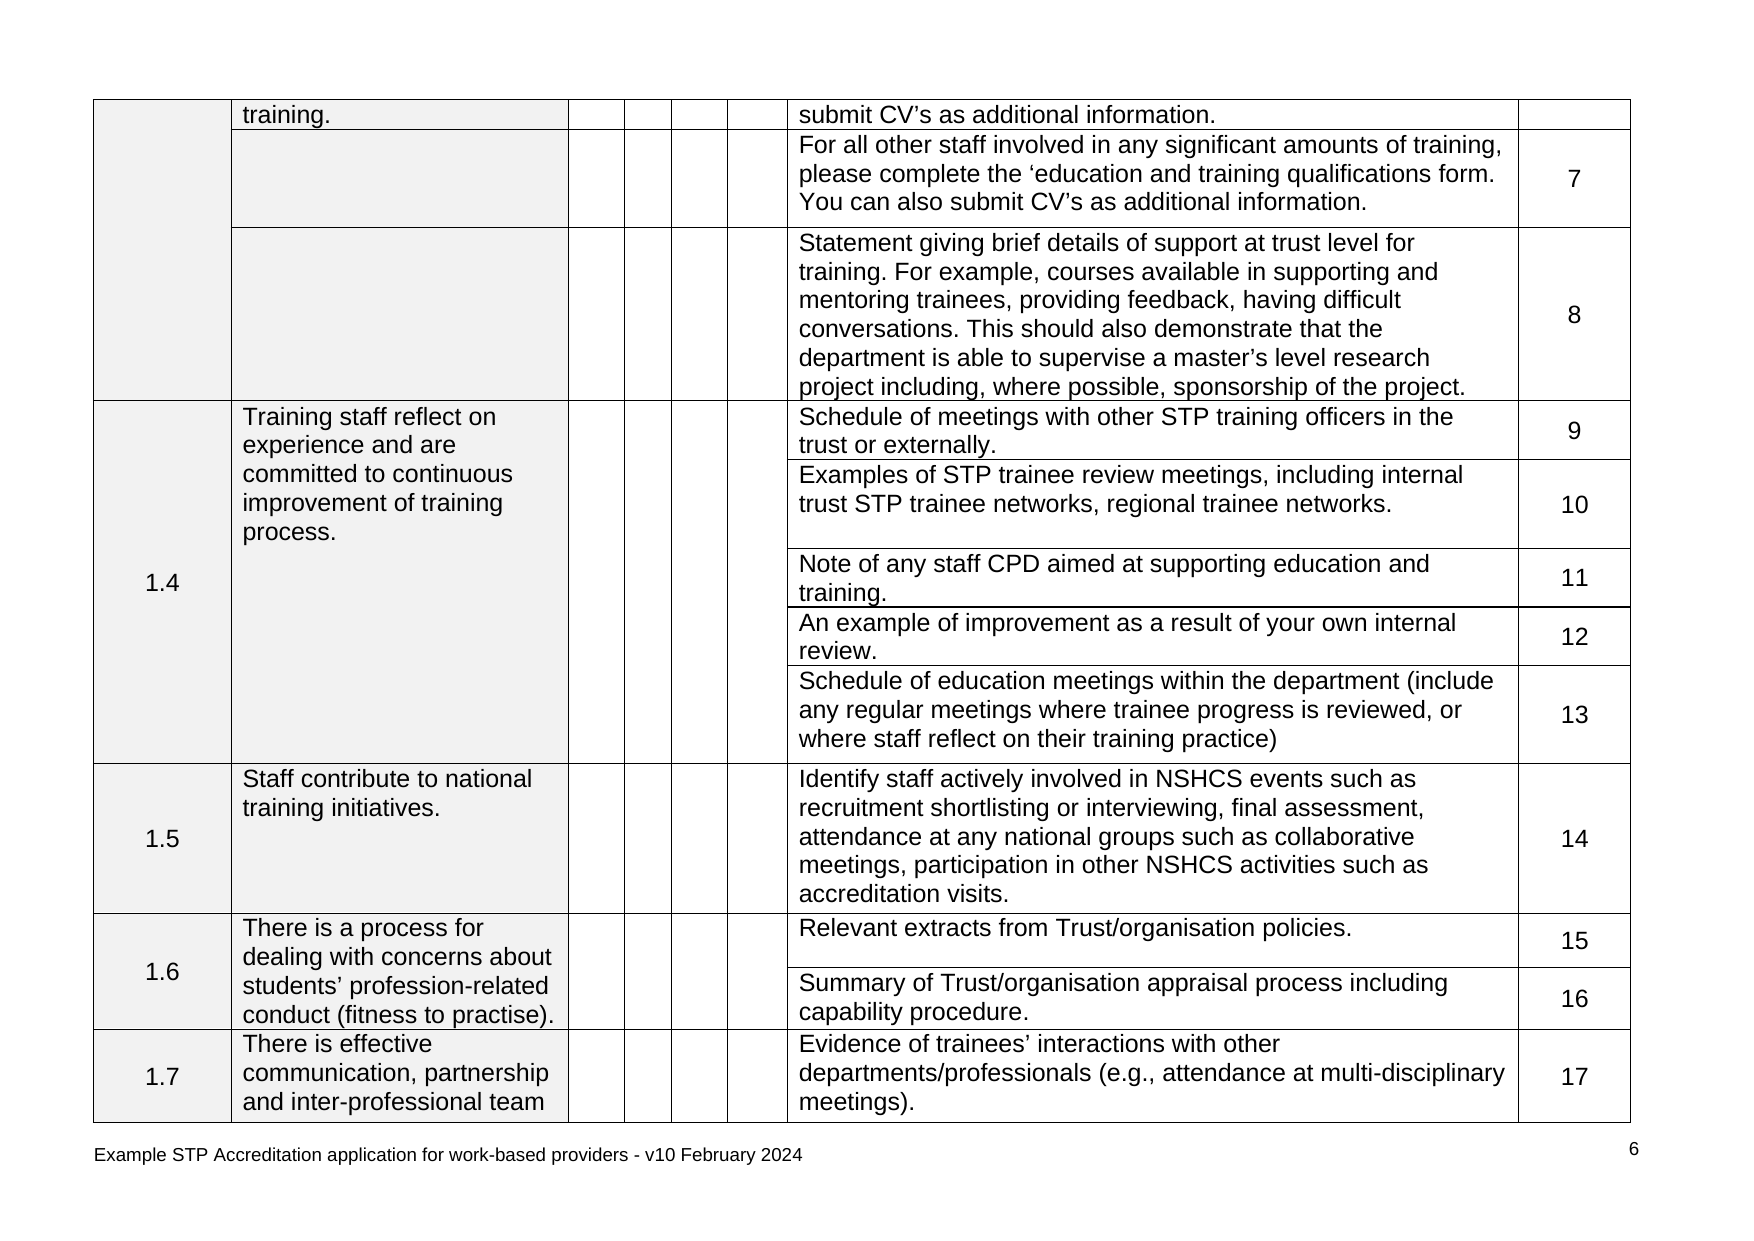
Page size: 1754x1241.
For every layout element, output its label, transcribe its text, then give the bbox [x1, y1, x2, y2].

table_cell [728, 764, 787, 912]
table_cell 8 [1519, 228, 1630, 400]
table_cell [569, 100, 624, 129]
table_cell 1.4 [94, 401, 231, 763]
table_cell Summary of Trust/organisation appraisal process including capability procedure. [788, 968, 1518, 1028]
table_cell [569, 401, 624, 763]
table_cell [728, 228, 787, 400]
table_cell submit CV’s as additional information. [788, 100, 1518, 129]
table_cell 17 [1519, 1030, 1630, 1122]
table_cell Schedule of education meetings within the department (include any regular meetings where trainee progress is reviewed, or where staff reflect on their training practice) [788, 666, 1518, 763]
table_cell 1.6 [94, 914, 231, 1028]
table_cell 10 [1519, 460, 1630, 548]
table_cell 7 [1519, 130, 1630, 227]
table_cell [94, 100, 231, 400]
table_cell [672, 228, 727, 400]
table_cell 14 [1519, 764, 1630, 912]
table_cell Identify staff actively involved in NSHCS events such as recruitment shortlisting or interviewing, final assessment, attendance at any national groups such as collaborative meetings, participation in other NSHCS activities such as accreditation visits. [788, 764, 1518, 912]
table_cell 13 [1519, 666, 1630, 763]
table_cell Statement giving brief details of support at trust level for training. For example, courses available in supporting and mentoring trainees, providing feedback, having difficult conversations. This should also demonstrate that the department is able to supervise a master’s level research project including, where possible, sponsorship of the project. [788, 228, 1518, 400]
table_cell [625, 914, 671, 1028]
table_cell [625, 100, 671, 129]
table_cell [1519, 100, 1630, 129]
table_cell [625, 1030, 671, 1122]
table_cell [625, 130, 671, 227]
table_cell [569, 764, 624, 912]
table_cell [728, 914, 787, 1028]
table_cell There is a process for dealing with concerns about students’ profession-related conduct (fitness to practise). [232, 914, 568, 1028]
table_cell 1.5 [94, 764, 231, 912]
table_cell 15 [1519, 914, 1630, 967]
table_cell [672, 130, 727, 227]
table_cell 1.7 [94, 1030, 231, 1122]
table_cell [672, 1030, 727, 1122]
table_cell [728, 130, 787, 227]
table_cell Relevant extracts from Trust/organisation policies. [788, 914, 1518, 967]
table_cell [728, 1030, 787, 1122]
table_cell training. [232, 100, 568, 129]
table_cell 12 [1519, 608, 1630, 665]
table_cell 16 [1519, 968, 1630, 1028]
table_cell [625, 401, 671, 763]
table_cell [672, 100, 727, 129]
table_cell [569, 130, 624, 227]
table_cell [569, 1030, 624, 1122]
table_cell [232, 130, 568, 227]
table_cell There is effective communication, partnership and inter-professional team [232, 1030, 568, 1122]
table_cell [672, 401, 727, 763]
table_cell [728, 100, 787, 129]
table_cell Examples of STP trainee review meetings, including internal trust STP trainee networks, regional trainee networks. [788, 460, 1518, 548]
table_cell Staff contribute to national training initiatives. [232, 764, 568, 912]
table_cell [672, 764, 727, 912]
table_cell For all other staff involved in any significant amounts of training, please complete the ‘education and training qualifications form. You can also submit CV’s as additional information. [788, 130, 1518, 227]
table_cell An example of improvement as a result of your own internal review. [788, 608, 1518, 665]
table_cell Evidence of trainees’ interactions with other departments/professionals (e.g., attendance at multi-disciplinary meetings). [788, 1030, 1518, 1122]
table_cell Schedule of meetings with other STP training officers in the trust or externally. [788, 401, 1518, 459]
table_cell [569, 914, 624, 1028]
table_cell [625, 228, 671, 400]
table_cell Note of any staff CPD aimed at supporting education and training. [788, 549, 1518, 606]
table_cell [672, 914, 727, 1028]
table_cell 9 [1519, 401, 1630, 459]
table_cell [625, 764, 671, 912]
table_cell Training staff reflect on experience and are committed to continuous improvement of training process. [232, 401, 568, 763]
table_cell [569, 228, 624, 400]
table_cell [232, 228, 568, 400]
table_cell 11 [1519, 549, 1630, 606]
table_cell [728, 401, 787, 763]
